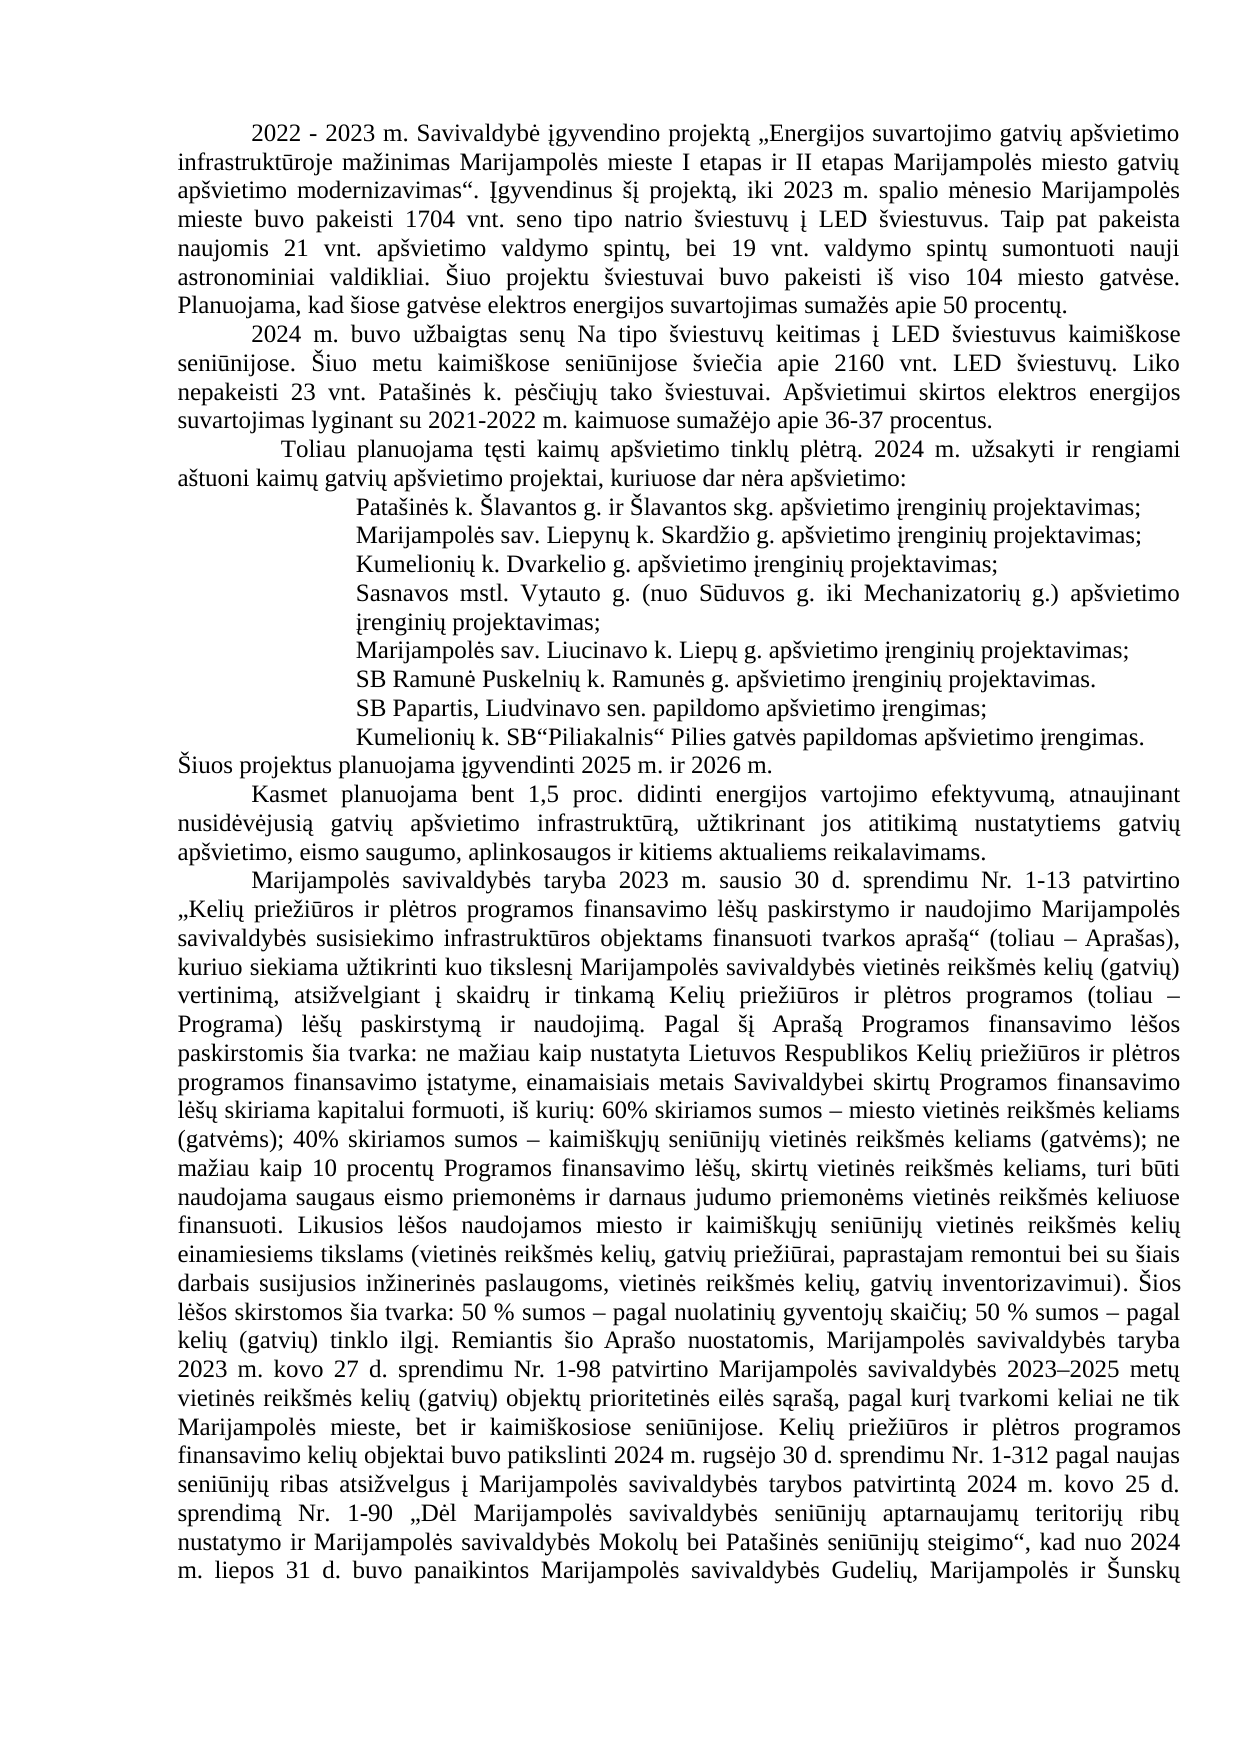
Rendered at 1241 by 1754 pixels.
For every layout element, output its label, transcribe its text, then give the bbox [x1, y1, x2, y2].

text  Marijampolės sav. Liucinavo k. Liepų g. apšvietimo įrenginių projektavimas; [318, 636, 1181, 664]
text  Marijampolės sav. Liepynų k. Skardžio g. apšvietimo įrenginių projektavimas; [318, 521, 1181, 549]
text  Patašinės k. Šlavantos g. ir Šlavantos skg. apšvietimo įrenginių projektavimas; [318, 492, 1181, 521]
text  Sasnavos mstl. Vytauto g. (nuo Sūduvos g. iki Mechanizatorių g.) apšvietimo įrenginių projektavimas; [318, 578, 1181, 636]
text Toliau planuojama tęsti kaimų apšvietimo tinklų plėtrą. 2024 m. užsakyti ir rengiami aštuoni kaimų gatvių apšvietimo projektai, kuriuose dar nėra apšvietimo: [177, 434, 1181, 492]
text Kasmet planuojama bent 1,5 proc. didinti energijos vartojimo efektyvumą, atnaujinant nusidėvėjusią gatvių apšvietimo infrastruktūrą, užtikrinant jos atitikimą nustatytiems gatvių apšvietimo, eismo saugumo, aplinkosaugos ir kitiems aktualiems reikalavimams. [177, 779, 1181, 866]
text Šiuos projektus planuojama įgyvendinti 2025 m. ir 2026 m. [177, 751, 1181, 779]
text  SB Ramunė Puskelnių k. Ramunės g. apšvietimo įrenginių projektavimas. [318, 664, 1181, 693]
text  SB Papartis, Liudvinavo sen. papildomo apšvietimo įrengimas; [318, 693, 1181, 722]
text 2024 m. buvo užbaigtas senų Na tipo šviestuvų keitimas į LED šviestuvus kaimiškose seniūnijose. Šiuo metu kaimiškose seniūnijose šviečia apie 2160 vnt. LED šviestuvų. Liko nepakeisti 23 vnt. Patašinės k. pėsčiųjų tako šviestuvai. Apšvietimui skirtos elektros energijos suvartojimas lyginant su 2021-2022 m. kaimuose sumažėjo apie 36-37 procentus. [177, 319, 1181, 434]
text 2022 - 2023 m. Savivaldybė įgyvendino projektą „Energijos suvartojimo gatvių apšvietimo infrastruktūroje mažinimas Marijampolės mieste I etapas ir II etapas Marijampolės miesto gatvių apšvietimo modernizavimas“. Įgyvendinus šį projektą, iki 2023 m. spalio mėnesio Marijampolės mieste buvo pakeisti 1704 vnt. seno tipo natrio šviestuvų į LED šviestuvus. Taip pat pakeista naujomis 21 vnt. apšvietimo valdymo spintų, bei 19 vnt. valdymo spintų sumontuoti nauji astronominiai valdikliai. Šiuo projektu šviestuvai buvo pakeisti iš viso 104 miesto gatvėse. Planuojama, kad šiose gatvėse elektros energijos suvartojimas sumažės apie 50 procentų. [177, 118, 1181, 319]
text Marijampolės savivaldybės taryba 2023 m. sausio 30 d. sprendimu Nr. 1-13 patvirtino „Kelių priežiūros ir plėtros programos finansavimo lėšų paskirstymo ir naudojimo Marijampolės savivaldybės susisiekimo infrastruktūros objektams finansuoti tvarkos aprašą“ (toliau – Aprašas), kuriuo siekiama užtikrinti kuo tikslesnį Marijampolės savivaldybės vietinės reikšmės kelių (gatvių) vertinimą, atsižvelgiant į skaidrų ir tinkamą Kelių priežiūros ir plėtros programos (toliau – Programa) lėšų paskirstymą ir naudojimą. Pagal šį Aprašą Programos finansavimo lėšos paskirstomis šia tvarka: ne mažiau kaip nustatyta Lietuvos Respublikos Kelių priežiūros ir plėtros programos finansavimo įstatyme, einamaisiais metais Savivaldybei skirtų Programos finansavimo lėšų skiriama kapitalui formuoti, iš kurių: 60% skiriamos sumos – miesto vietinės reikšmės keliams (gatvėms); 40% skiriamos sumos – kaimiškųjų seniūnijų vietinės reikšmės keliams (gatvėms); ne mažiau kaip 10 procentų Programos finansavimo lėšų, skirtų vietinės reikšmės keliams, turi būti naudojama saugaus eismo priemonėms ir darnaus judumo priemonėms vietinės reikšmės keliuose finansuoti. Likusios lėšos naudojamos miesto ir kaimiškųjų seniūnijų vietinės reikšmės kelių einamiesiems tikslams (vietinės reikšmės kelių, gatvių priežiūrai, paprastajam remontui bei su šiais darbais susijusios inžinerinės paslaugoms, vietinės reikšmės kelių, gatvių inventorizavimui). Šios lėšos skirstomos šia tvarka: 50 % sumos – pagal nuolatinių gyventojų skaičių; 50 % sumos – pagal kelių (gatvių) tinklo ilgį. Remiantis šio Aprašo nuostatomis, Marijampolės savivaldybės taryba 2023 m. kovo 27 d. sprendimu Nr. 1-98 patvirtino Marijampolės savivaldybės 2023–2025 metų vietinės reikšmės kelių (gatvių) objektų prioritetinės eilės sąrašą, pagal kurį tvarkomi keliai ne tik Marijampolės mieste, bet ir kaimiškosiose seniūnijose. Kelių priežiūros ir plėtros programos finansavimo kelių objektai buvo patikslinti 2024 m. rugsėjo 30 d. sprendimu Nr. 1-312 pagal naujas seniūnijų ribas atsižvelgus į Marijampolės savivaldybės tarybos patvirtintą 2024 m. kovo 25 d. sprendimą Nr. 1-90 „Dėl Marijampolės savivaldybės seniūnijų aptarnaujamų teritorijų ribų nustatymo ir Marijampolės savivaldybės Mokolų bei Patašinės seniūnijų steigimo“, kad nuo 2024 m. liepos 31 d. buvo panaikintos Marijampolės savivaldybės Gudelių, Marijampolės ir Šunskų [177, 866, 1181, 1584]
text  Kumelionių k. SB“Piliakalnis“ Pilies gatvės papildomas apšvietimo įrengimas. [318, 722, 1181, 751]
text  Kumelionių k. Dvarkelio g. apšvietimo įrenginių projektavimas; [318, 549, 1181, 578]
